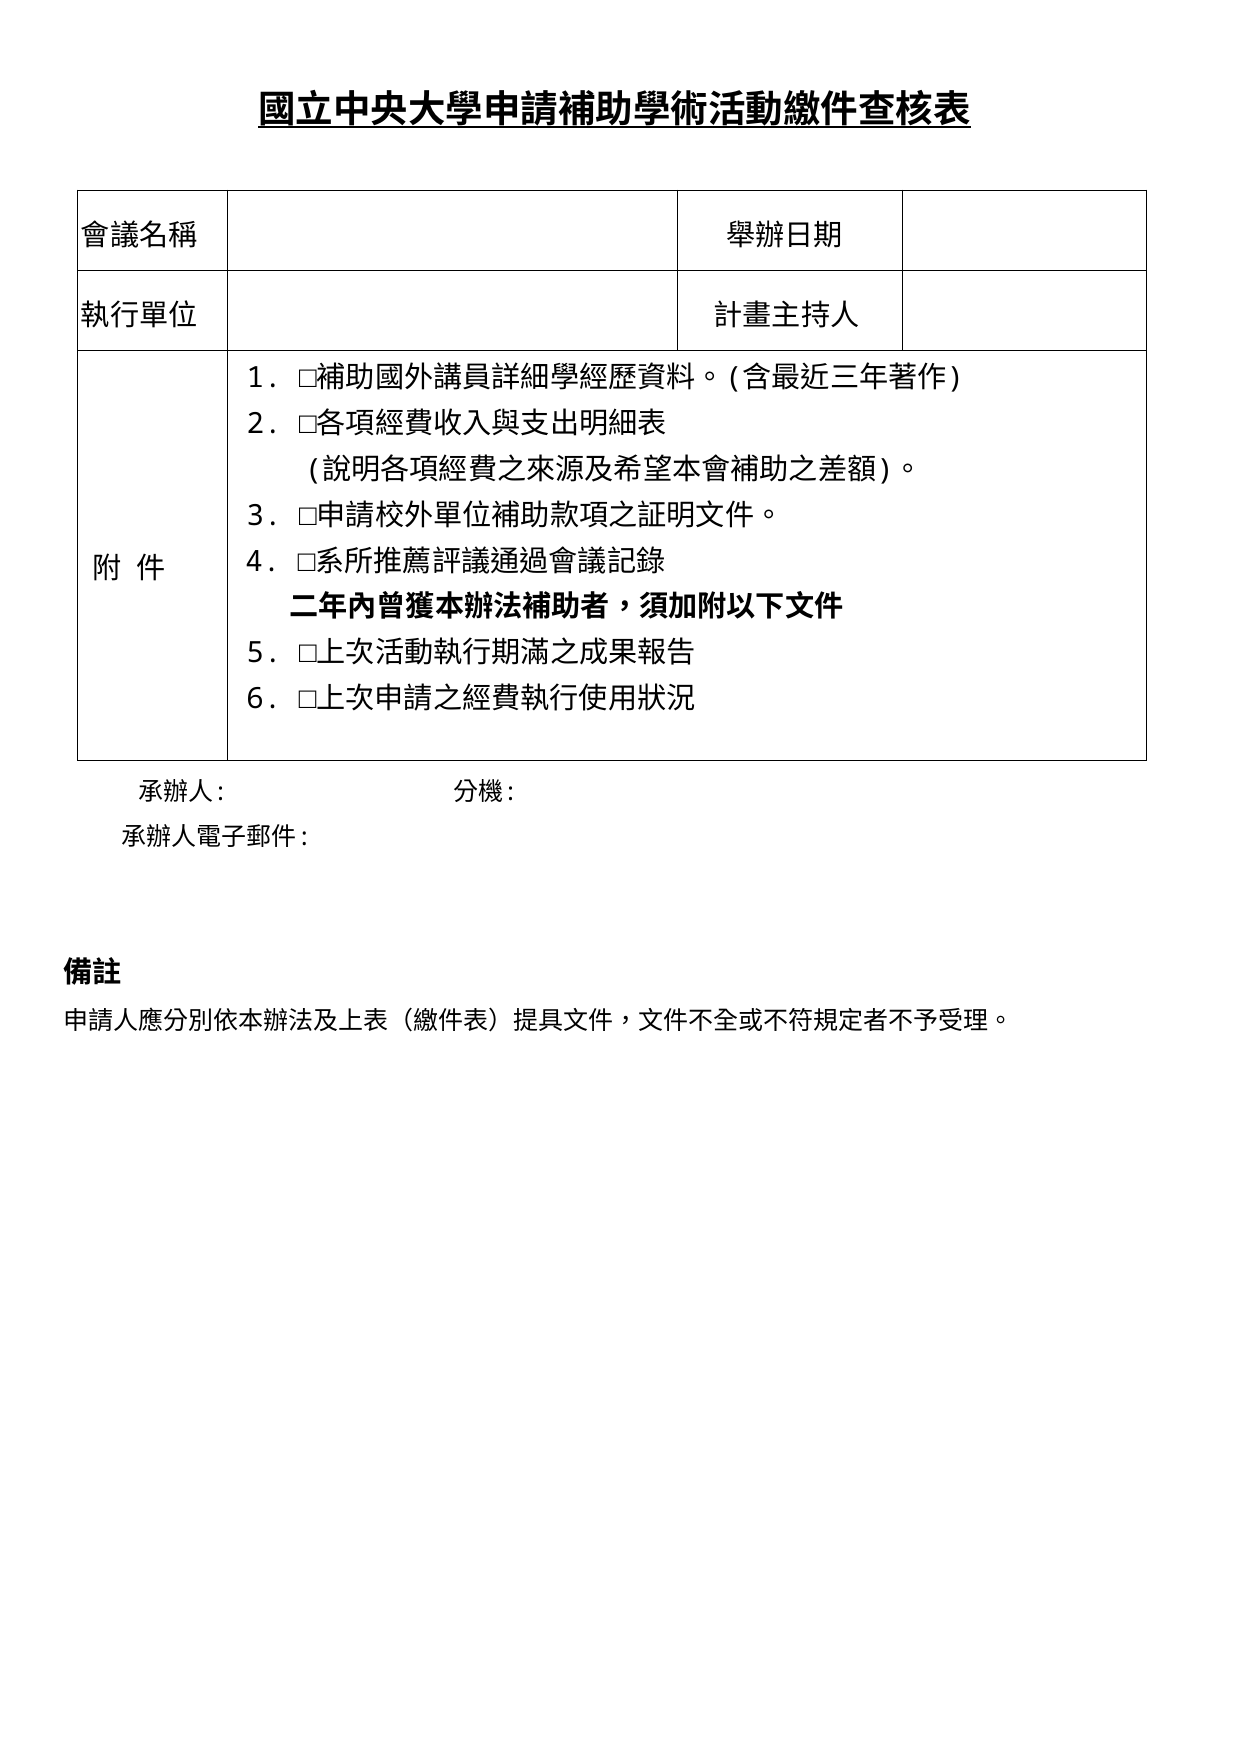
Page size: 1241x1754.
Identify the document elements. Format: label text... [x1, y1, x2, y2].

text 承辦人: 分機: [63, 761, 1053, 807]
text 國立中央大學申請補助學術活動繳件查核表 [187, 64, 1041, 127]
table_header [228, 191, 677, 270]
table_cell 計畫主持人 [678, 271, 902, 350]
table_cell [228, 271, 677, 350]
table_cell 執行單位 [78, 271, 227, 350]
table_cell [903, 271, 1146, 350]
text 備註 [63, 945, 1053, 991]
table_cell 附 件 [78, 351, 227, 760]
table_cell 1. □補助國外講員詳細學經歷資料。(含最近三年著作) 2. □各項經費收入與支出明細表 (說明各項經費之來源及希望本會補助之差額)。 3. □申請校外單位補助款項之証明文件。 4. □系所推薦評議通過會議記錄 二年內曾獲本辦法補助者，須加附以下文件 5. □上次活動執行期滿之成果報告 6. □上次申請之經費執行使用狀況 [228, 351, 1146, 760]
text 申請人應分別依本辦法及上表（繳件表）提具文件，文件不全或不符規定者不予受理。 [63, 991, 1053, 1036]
table_header [903, 191, 1146, 270]
text 承辦人電子郵件: [122, 807, 1053, 853]
table_header 會議名稱 [78, 191, 227, 270]
table_header 舉辦日期 [678, 191, 902, 270]
